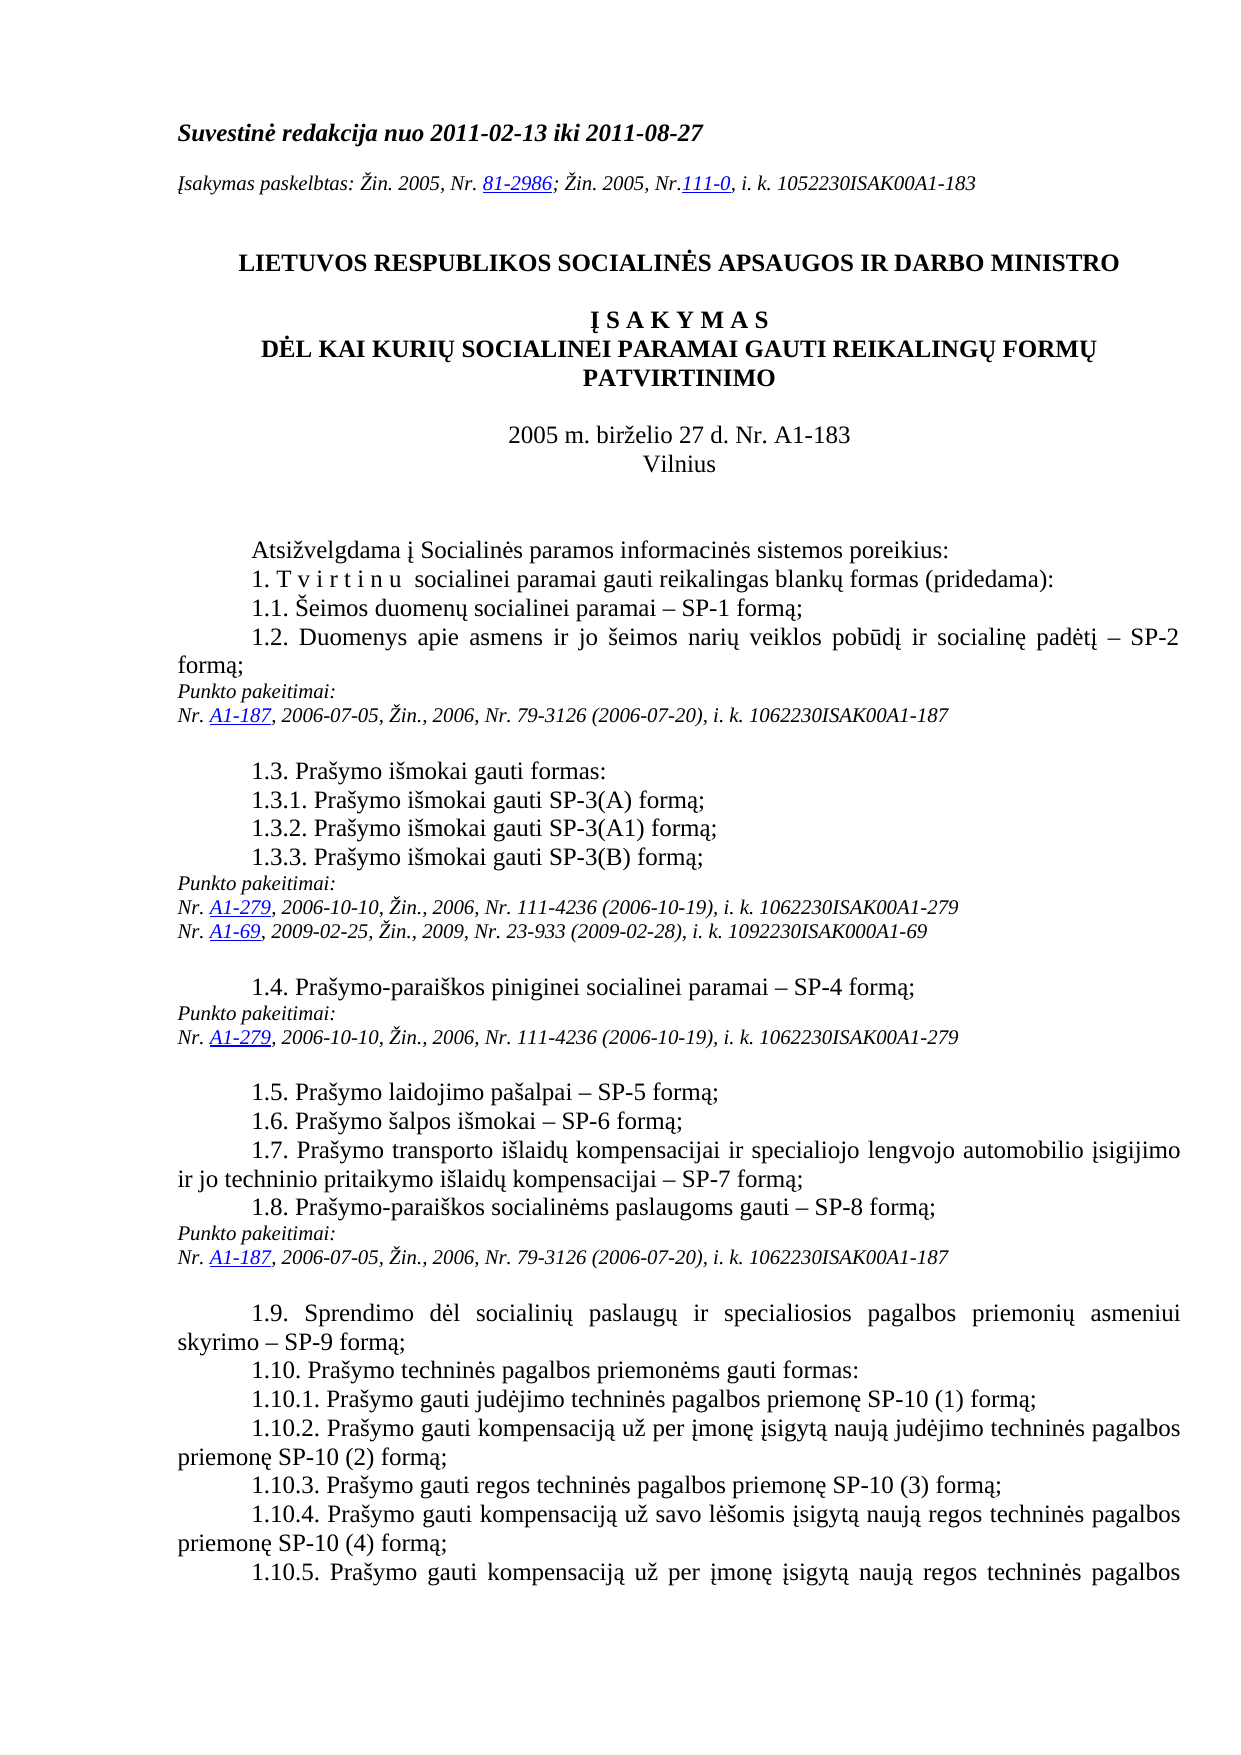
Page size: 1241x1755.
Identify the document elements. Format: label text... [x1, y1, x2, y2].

text 1.10.3. Prašymo gauti regos techninės pagalbos priemonę SP-10 (3) formą; [177, 1471, 1181, 1499]
text 1. Tvirtinu socialinei paramai gauti reikalingas blankų formas (pridedama): [177, 564, 1181, 593]
text Punkto pakeitimai: [177, 1221, 1181, 1245]
text 1.1. Šeimos duomenų socialinei paramai – SP-1 formą; [177, 593, 1181, 622]
text Įsakymas paskelbtas: Žin. 2005, Nr. 81-2986; Žin. 2005, Nr.111-0, i. k. 1052230ISAK00A1-183 [177, 171, 1181, 195]
text Punkto pakeitimai: [177, 679, 1181, 703]
text Suvestinė redakcija nuo 2011-02-13 iki 2011-08-27 [177, 118, 1181, 147]
text 1.7. Prašymo transporto išlaidų kompensacijai ir specialiojo lengvojo automobilio įsigijimo ir jo techninio pritaikymo išlaidų kompensacijai – SP-7 formą; [177, 1135, 1181, 1192]
text Nr. A1-279, 2006-10-10, Žin., 2006, Nr. 111-4236 (2006-10-19), i. k. 1062230ISAK00A1-279 [177, 895, 1181, 919]
text 1.4. Prašymo-paraiškos piniginei socialinei paramai – SP-4 formą; [177, 972, 1181, 1001]
text Nr. A1-69, 2009-02-25, Žin., 2009, Nr. 23-933 (2009-02-28), i. k. 1092230ISAK000A1-69 [177, 919, 1181, 943]
text Nr. A1-279, 2006-10-10, Žin., 2006, Nr. 111-4236 (2006-10-19), i. k. 1062230ISAK00A1-279 [177, 1025, 1181, 1049]
text DĖL KAI KURIŲ SOCIALINEI PARAMAI GAUTI REIKALINGŲ FORMŲ PATVIRTINIMO [177, 334, 1181, 392]
text 1.10.1. Prašymo gauti judėjimo techninės pagalbos priemonę SP-10 (1) formą; [177, 1384, 1181, 1413]
text Nr. A1-187, 2006-07-05, Žin., 2006, Nr. 79-3126 (2006-07-20), i. k. 1062230ISAK00A1-187 [177, 1245, 1181, 1269]
text 1.10.2. Prašymo gauti kompensaciją už per įmonę įsigytą naują judėjimo techninės pagalbos priemonę SP-10 (2) formą; [177, 1413, 1181, 1471]
text 1.5. Prašymo laidojimo pašalpai – SP-5 formą; [177, 1077, 1181, 1106]
text 1.8. Prašymo-paraiškos socialinėms paslaugoms gauti – SP-8 formą; [177, 1192, 1181, 1221]
text Atsižvelgdama į Socialinės paramos informacinės sistemos poreikius: [177, 535, 1181, 564]
text 1.3.1. Prašymo išmokai gauti SP-3(A) formą; [177, 785, 1181, 813]
text 1.2. Duomenys apie asmens ir jo šeimos narių veiklos pobūdį ir socialinę padėtį – SP-2 formą; [177, 622, 1181, 679]
text 2005 m. birželio 27 d. Nr. A1-183 [177, 420, 1181, 449]
text Punkto pakeitimai: [177, 871, 1181, 895]
text 1.10. Prašymo techninės pagalbos priemonėms gauti formas: [177, 1356, 1181, 1384]
text 1.10.5. Prašymo gauti kompensaciją už per įmonę įsigytą naują regos techninės pagalbos [177, 1557, 1181, 1586]
text Nr. A1-187, 2006-07-05, Žin., 2006, Nr. 79-3126 (2006-07-20), i. k. 1062230ISAK00A1-187 [177, 703, 1181, 727]
text 1.3.3. Prašymo išmokai gauti SP-3(B) formą; [177, 842, 1181, 871]
text Į S A K Y M A S [177, 305, 1181, 334]
text 1.6. Prašymo šalpos išmokai – SP-6 formą; [177, 1106, 1181, 1135]
text 1.3. Prašymo išmokai gauti formas: [177, 756, 1181, 785]
text Punkto pakeitimai: [177, 1001, 1181, 1025]
text LIETUVOS RESPUBLIKOS SOCIALINĖS APSAUGOS IR DARBO MINISTRO [177, 248, 1181, 277]
text 1.3.2. Prašymo išmokai gauti SP-3(A1) formą; [177, 813, 1181, 842]
text Vilnius [177, 449, 1181, 478]
text 1.9. Sprendimo dėl socialinių paslaugų ir specialiosios pagalbos priemonių asmeniui skyrimo – SP-9 formą; [177, 1298, 1181, 1356]
text 1.10.4. Prašymo gauti kompensaciją už savo lėšomis įsigytą naują regos techninės pagalbos priemonę SP-10 (4) formą; [177, 1499, 1181, 1557]
